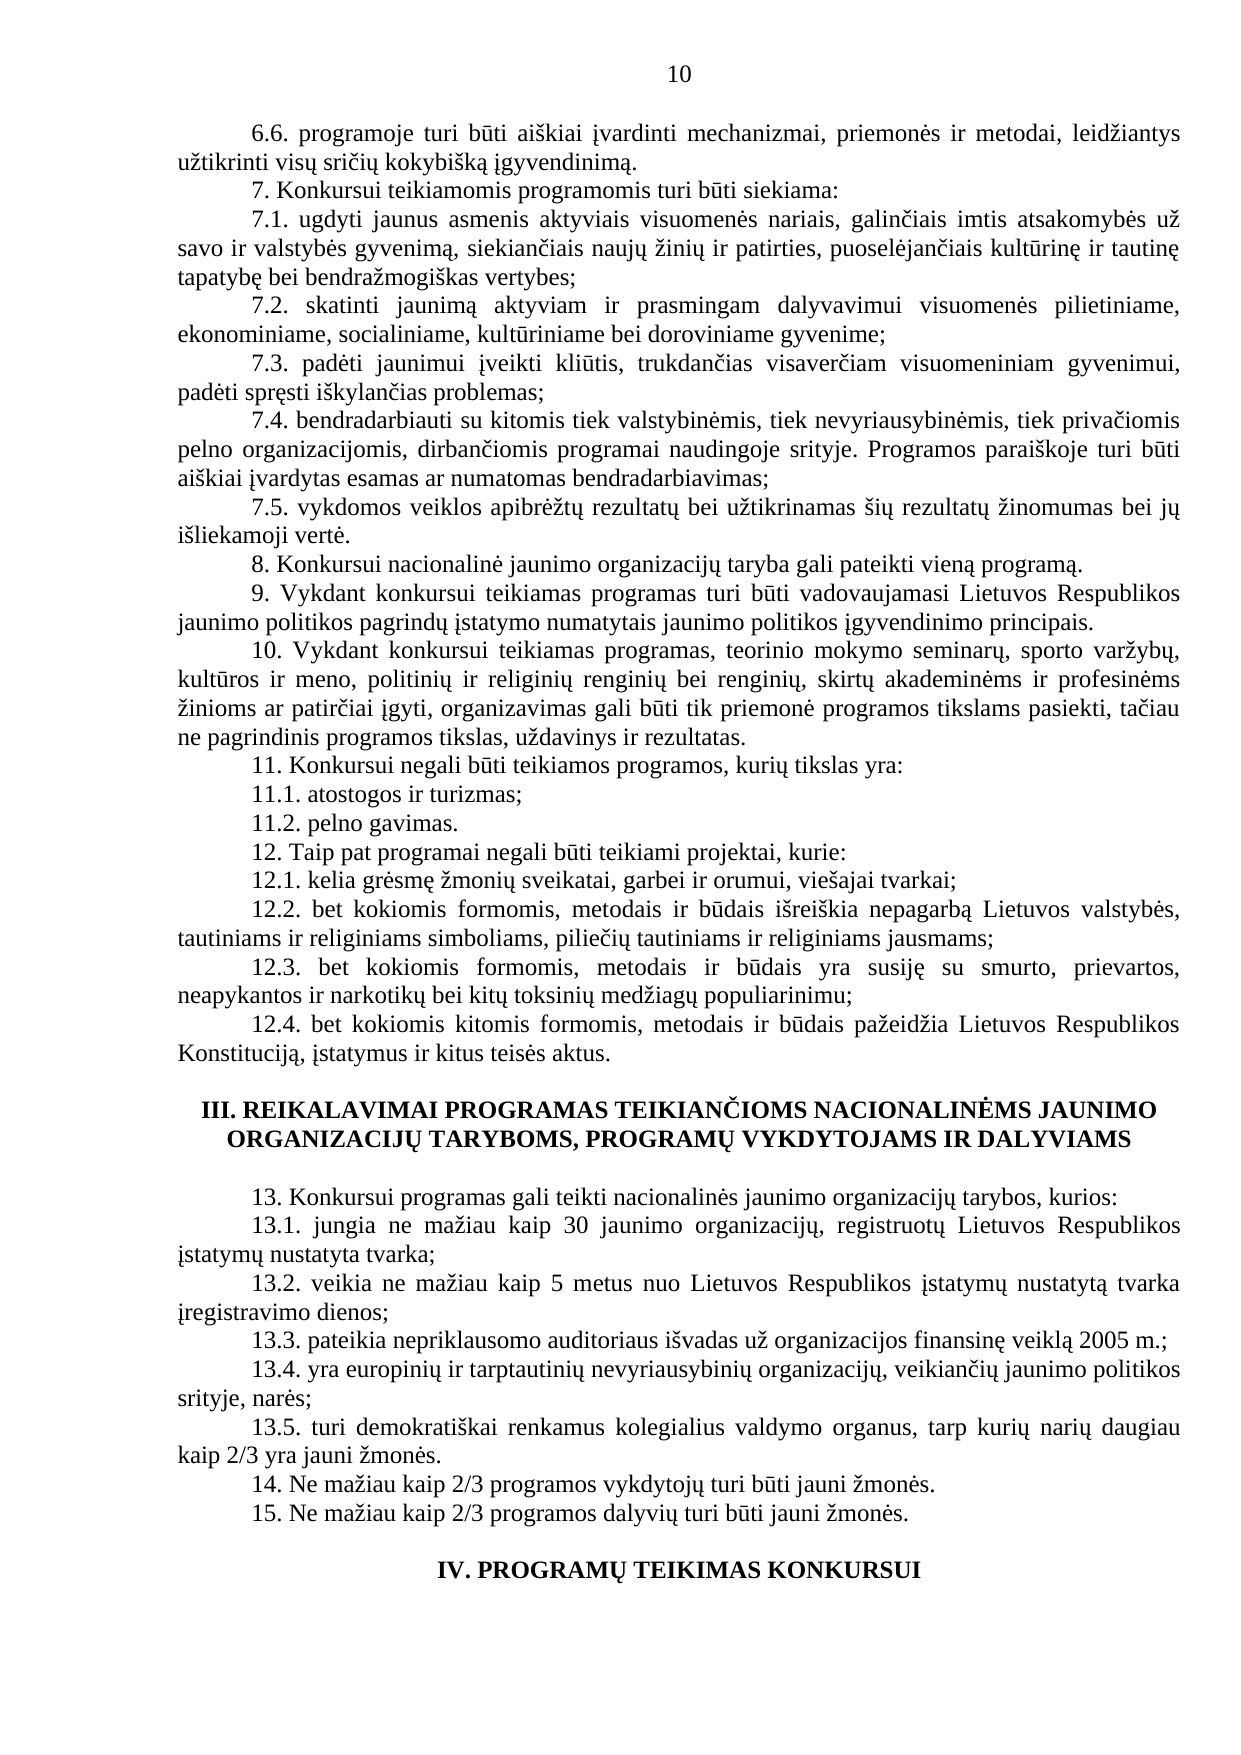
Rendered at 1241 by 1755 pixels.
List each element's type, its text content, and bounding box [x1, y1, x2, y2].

text 7.4. bendradarbiauti su kitomis tiek valstybinėmis, tiek nevyriausybinėmis, tiek privačiomis pelno organizacijomis, dirbančiomis programai naudingoje srityje. Programos paraiškoje turi būti aiškiai įvardytas esamas ar numatomas bendradarbiavimas; [177, 406, 1181, 492]
text 15. Ne mažiau kaip 2/3 programos dalyvių turi būti jauni žmonės. [177, 1498, 1181, 1527]
text 9. Vykdant konkursui teikiamas programas turi būti vadovaujamasi Lietuvos Respublikos jaunimo politikos pagrindų įstatymo numatytais jaunimo politikos įgyvendinimo principais. [177, 578, 1181, 636]
text IV. PROGRAMŲ TEIKIMAS KONKURSUI [177, 1556, 1181, 1584]
text 13.4. yra europinių ir tarptautinių nevyriausybinių organizacijų, veikiančių jaunimo politikos srityje, narės; [177, 1354, 1181, 1412]
text 12.2. bet kokiomis formomis, metodais ir būdais išreiškia nepagarbą Lietuvos valstybės, tautiniams ir religiniams simboliams, piliečių tautiniams ir religiniams jausmams; [177, 894, 1181, 952]
text 13. Konkursui programas gali teikti nacionalinės jaunimo organizacijų tarybos, kurios: [177, 1182, 1181, 1211]
text 13.5. turi demokratiškai renkamus kolegialius valdymo organus, tarp kurių narių daugiau kaip 2/3 yra jauni žmonės. [177, 1412, 1181, 1469]
text 7.3. padėti jaunimui įveikti kliūtis, trukdančias visaverčiam visuomeniniam gyvenimui, padėti spręsti iškylančias problemas; [177, 348, 1181, 406]
text 13.3. pateikia nepriklausomo auditoriaus išvadas už organizacijos finansinę veiklą 2005 m.; [177, 1326, 1181, 1354]
text 11. Konkursui negali būti teikiamos programos, kurių tikslas yra: [177, 751, 1181, 779]
text 8. Konkursui nacionalinė jaunimo organizacijų taryba gali pateikti vieną programą. [177, 549, 1181, 578]
text 11.2. pelno gavimas. [177, 808, 1181, 837]
text 7.5. vykdomos veiklos apibrėžtų rezultatų bei užtikrinamas šių rezultatų žinomumas bei jų išliekamoji vertė. [177, 492, 1181, 549]
text 10. Vykdant konkursui teikiamas programas, teorinio mokymo seminarų, sporto varžybų, kultūros ir meno, politinių ir religinių renginių bei renginių, skirtų akademinėms ir profesinėms žinioms ar patirčiai įgyti, organizavimas gali būti tik priemonė programos tikslams pasiekti, tačiau ne pagrindinis programos tikslas, uždavinys ir rezultatas. [177, 636, 1181, 751]
text 6.6. programoje turi būti aiškiai įvardinti mechanizmai, priemonės ir metodai, leidžiantys užtikrinti visų sričių kokybišką įgyvendinimą. [177, 118, 1181, 176]
text 12.4. bet kokiomis kitomis formomis, metodais ir būdais pažeidžia Lietuvos Respublikos Konstituciją, įstatymus ir kitus teisės aktus. [177, 1009, 1181, 1067]
text 12.3. bet kokiomis formomis, metodais ir būdais yra susiję su smurto, prievartos, neapykantos ir narkotikų bei kitų toksinių medžiagų populiarinimu; [177, 952, 1181, 1009]
text 14. Ne mažiau kaip 2/3 programos vykdytojų turi būti jauni žmonės. [177, 1469, 1181, 1498]
text 7.2. skatinti jaunimą aktyviam ir prasmingam dalyvavimui visuomenės pilietiniame, ekonominiame, socialiniame, kultūriniame bei doroviniame gyvenime; [177, 291, 1181, 348]
text 12. Taip pat programai negali būti teikiami projektai, kurie: [177, 837, 1181, 866]
text 7. Konkursui teikiamomis programomis turi būti siekiama: [177, 176, 1181, 204]
text 12.1. kelia grėsmę žmonių sveikatai, garbei ir orumui, viešajai tvarkai; [177, 866, 1181, 894]
text 13.2. veikia ne mažiau kaip 5 metus nuo Lietuvos Respublikos įstatymų nustatytą tvarka įregistravimo dienos; [177, 1268, 1181, 1326]
text 7.1. ugdyti jaunus asmenis aktyviais visuomenės nariais, galinčiais imtis atsakomybės už savo ir valstybės gyvenimą, siekiančiais naujų žinių ir patirties, puoselėjančiais kultūrinę ir tautinę tapatybę bei bendražmogiškas vertybes; [177, 204, 1181, 291]
text 13.1. jungia ne mažiau kaip 30 jaunimo organizacijų, registruotų Lietuvos Respublikos įstatymų nustatyta tvarka; [177, 1211, 1181, 1268]
text III. REIKALAVIMAI PROGRAMAS TEIKIANČIOMS NACIONALINĖMS JAUNIMO ORGANIZACIJŲ TARYBOMS, PROGRAMŲ VYKDYTOJAMS IR DALYVIAMS [177, 1096, 1181, 1153]
text 11.1. atostogos ir turizmas; [177, 779, 1181, 808]
